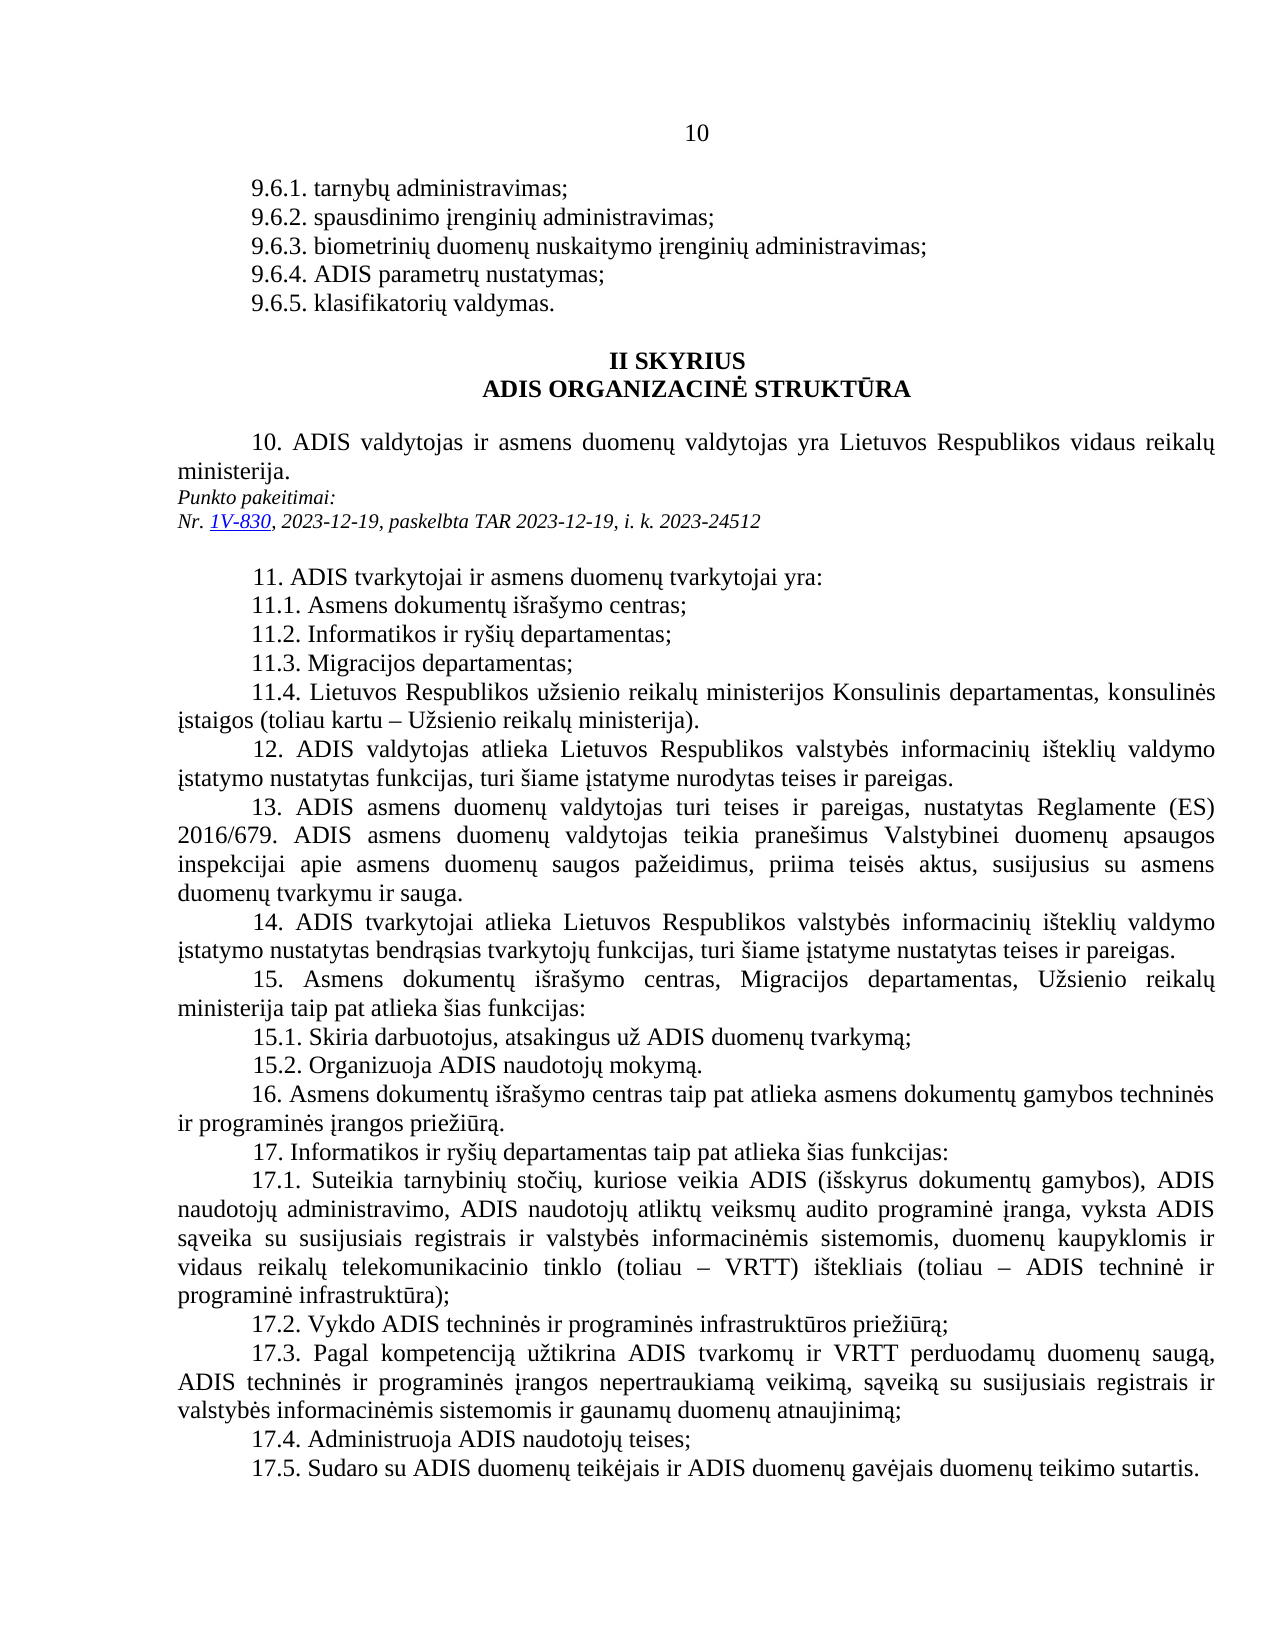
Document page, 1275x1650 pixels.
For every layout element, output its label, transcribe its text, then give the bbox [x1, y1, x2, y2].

text 9.6.5. klasifikatorių valdymas. [251, 288, 1216, 317]
text 11. ADIS tvarkytojai ir asmens duomenų tvarkytojai yra: [177, 562, 1216, 590]
text 9.6.1. tarnybų administravimas; [251, 173, 1216, 202]
text 11.2. Informatikos ir ryšių departamentas; [177, 619, 1216, 648]
text 15.1. Skiria darbuotojus, atsakingus už ADIS duomenų tvarkymą; [177, 1022, 1216, 1050]
text 16. Asmens dokumentų išrašymo centras taip pat atlieka asmens dokumentų gamybos techninės ir programinės įrangos priežiūrą. [177, 1079, 1216, 1137]
text 17.5. Sudaro su ADIS duomenų teikėjais ir ADIS duomenų gavėjais duomenų teikimo sutartis. [177, 1453, 1216, 1482]
text ADIS ORGANIZACINĖ STRUKTŪRA [177, 374, 1216, 403]
text 11.3. Migracijos departamentas; [177, 648, 1216, 677]
text 9.6.4. ADIS parametrų nustatymas; [251, 259, 1216, 288]
text 12. ADIS valdytojas atlieka Lietuvos Respublikos valstybės informacinių išteklių valdymo įstatymo nustatytas funkcijas, turi šiame įstatyme nurodytas teises ir pareigas. [177, 734, 1216, 792]
text 15.2. Organizuoja ADIS naudotojų mokymą. [177, 1050, 1216, 1079]
text 13. ADIS asmens duomenų valdytojas turi teises ir pareigas, nustatytas Reglamente (ES) 2016/679. ADIS asmens duomenų valdytojas teikia pranešimus Valstybinei duomenų apsaugos inspekcijai apie asmens duomenų saugos pažeidimus, priima teisės aktus, susijusius su asmens duomenų tvarkymu ir sauga. [177, 792, 1216, 907]
text 10. ADIS valdytojas ir asmens duomenų valdytojas yra Lietuvos Respublikos vidaus reikalų ministerija. [177, 427, 1216, 485]
text Nr. 1V-830, 2023-12-19, paskelbta TAR 2023-12-19, i. k. 2023-24512 [177, 509, 1216, 533]
text 17. Informatikos ir ryšių departamentas taip pat atlieka šias funkcijas: [177, 1137, 1216, 1165]
text 14. ADIS tvarkytojai atlieka Lietuvos Respublikos valstybės informacinių išteklių valdymo įstatymo nustatytas bendrąsias tvarkytojų funkcijas, turi šiame įstatyme nustatytas teises ir pareigas. [177, 907, 1216, 964]
text Punkto pakeitimai: [177, 485, 1216, 509]
text 17.3. Pagal kompetenciją užtikrina ADIS tvarkomų ir VRTT perduodamų duomenų saugą, ADIS techninės ir programinės įrangos nepertraukiamą veikimą, sąveiką su susijusiais registrais ir valstybės informacinėmis sistemomis ir gaunamų duomenų atnaujinimą; [177, 1338, 1216, 1424]
text 17.1. Suteikia tarnybinių stočių, kuriose veikia ADIS (išskyrus dokumentų gamybos), ADIS naudotojų administravimo, ADIS naudotojų atliktų veiksmų audito programinė įranga, vyksta ADIS sąveika su susijusiais registrais ir valstybės informacinėmis sistemomis, duomenų kaupyklomis ir vidaus reikalų telekomunikacinio tinklo (toliau – VRTT) ištekliais (toliau – ADIS techninė ir programinė infrastruktūra); [177, 1165, 1216, 1309]
text 17.4. Administruoja ADIS naudotojų teises; [177, 1424, 1216, 1453]
text 11.4. Lietuvos Respublikos užsienio reikalų ministerijos Konsulinis departamentas, konsulinės įstaigos (toliau kartu – Užsienio reikalų ministerija). [177, 677, 1216, 734]
text 9.6.2. spausdinimo įrenginių administravimas; [251, 202, 1216, 231]
text 15. Asmens dokumentų išrašymo centras, Migracijos departamentas, Užsienio reikalų ministerija taip pat atlieka šias funkcijas: [177, 964, 1216, 1022]
text II SKYRIUS [139, 346, 1216, 374]
text 11.1. Asmens dokumentų išrašymo centras; [177, 590, 1216, 619]
text 17.2. Vykdo ADIS techninės ir programinės infrastruktūros priežiūrą; [177, 1309, 1216, 1338]
text 9.6.3. biometrinių duomenų nuskaitymo įrenginių administravimas; [251, 231, 1216, 259]
